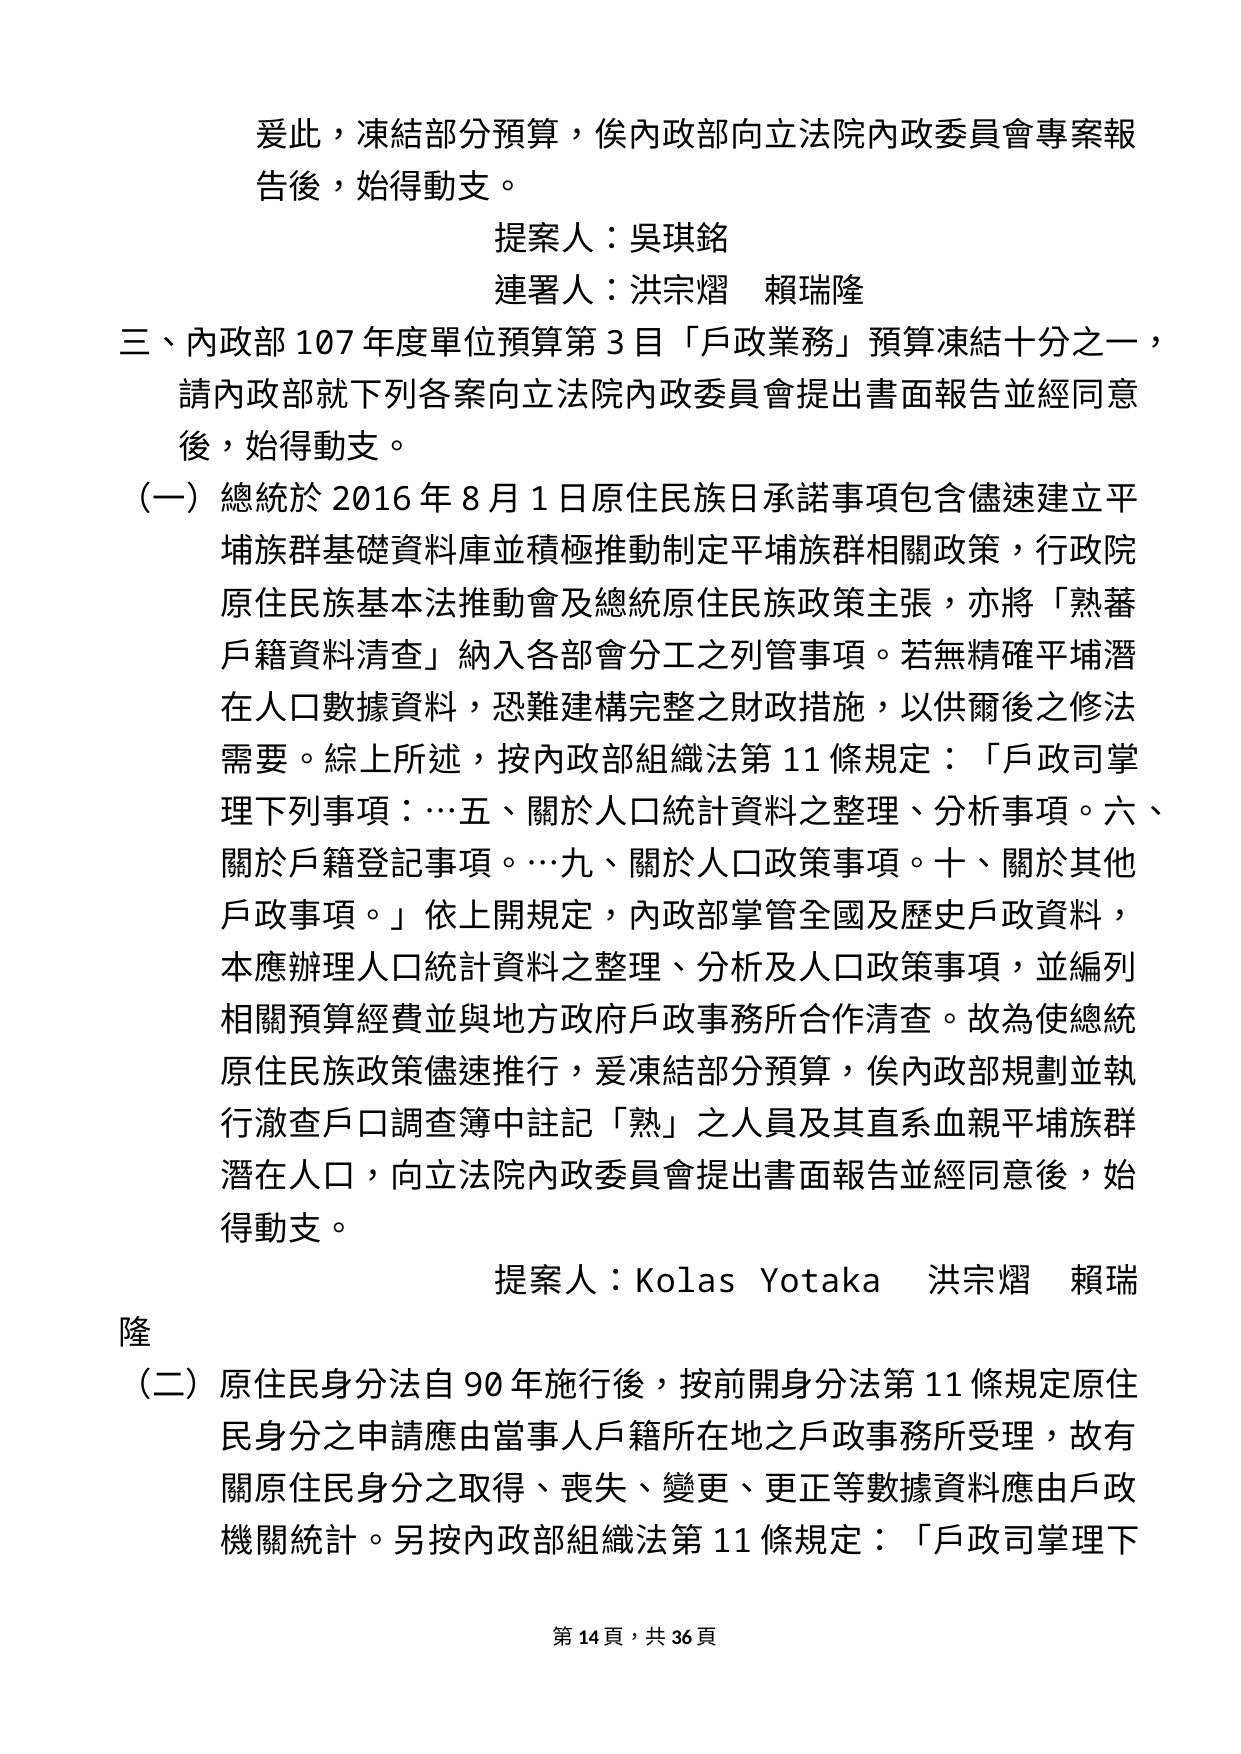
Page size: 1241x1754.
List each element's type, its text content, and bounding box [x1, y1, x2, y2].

text 提案人：Kolas Yotaka 洪宗熠 賴瑞隆 [118, 1250, 1139, 1354]
text 連署人：洪宗熠 賴瑞隆 [118, 261, 1139, 313]
text 三、內政部107年度單位預算第3目「戶政業務」預算凍結十分之一，請內政部就下列各案向立法院內政委員會提出書面報告並經同意後，始得動支。 [118, 313, 1139, 469]
text （二）原住民身分法自90年施行後，按前開身分法第11條規定原住民身分之申請應由當事人戶籍所在地之戶政事務所受理，故有關原住民身分之取得、喪失、變更、更正等數據資料應由戶政機關統計。另按內政部組織法第11條規定：「戶政司掌理下 [118, 1354, 1139, 1563]
text 爰此，凍結部分預算，俟內政部向立法院內政委員會專案報告後，始得動支。 [118, 104, 1139, 209]
text 提案人：吳琪銘 [118, 209, 1139, 261]
text （一）總統於2016年8月1日原住民族日承諾事項包含儘速建立平埔族群基礎資料庫並積極推動制定平埔族群相關政策，行政院原住民族基本法推動會及總統原住民族政策主張，亦將「熟蕃戶籍資料清查」納入各部會分工之列管事項。若無精確平埔潛在人口數據資料，恐難建構完整之財政措施，以供爾後之修法需要。綜上所述，按內政部組織法第11條規定：「戶政司掌理下列事項：…五、關於人口統計資料之整理、分析事項。六、關於戶籍登記事項。…九、關於人口政策事項。十、關於其他戶政事項。」依上開規定，內政部掌管全國及歷史戶政資料，本應辦理人口統計資料之整理、分析及人口政策事項，並編列相關預算經費並與地方政府戶政事務所合作清查。故為使總統原住民族政策儘速推行，爰凍結部分預算，俟內政部規劃並執行澈查戶口調查簿中註記「熟」之人員及其直系血親平埔族群潛在人口，向立法院內政委員會提出書面報告並經同意後，始得動支。 [118, 469, 1139, 1250]
